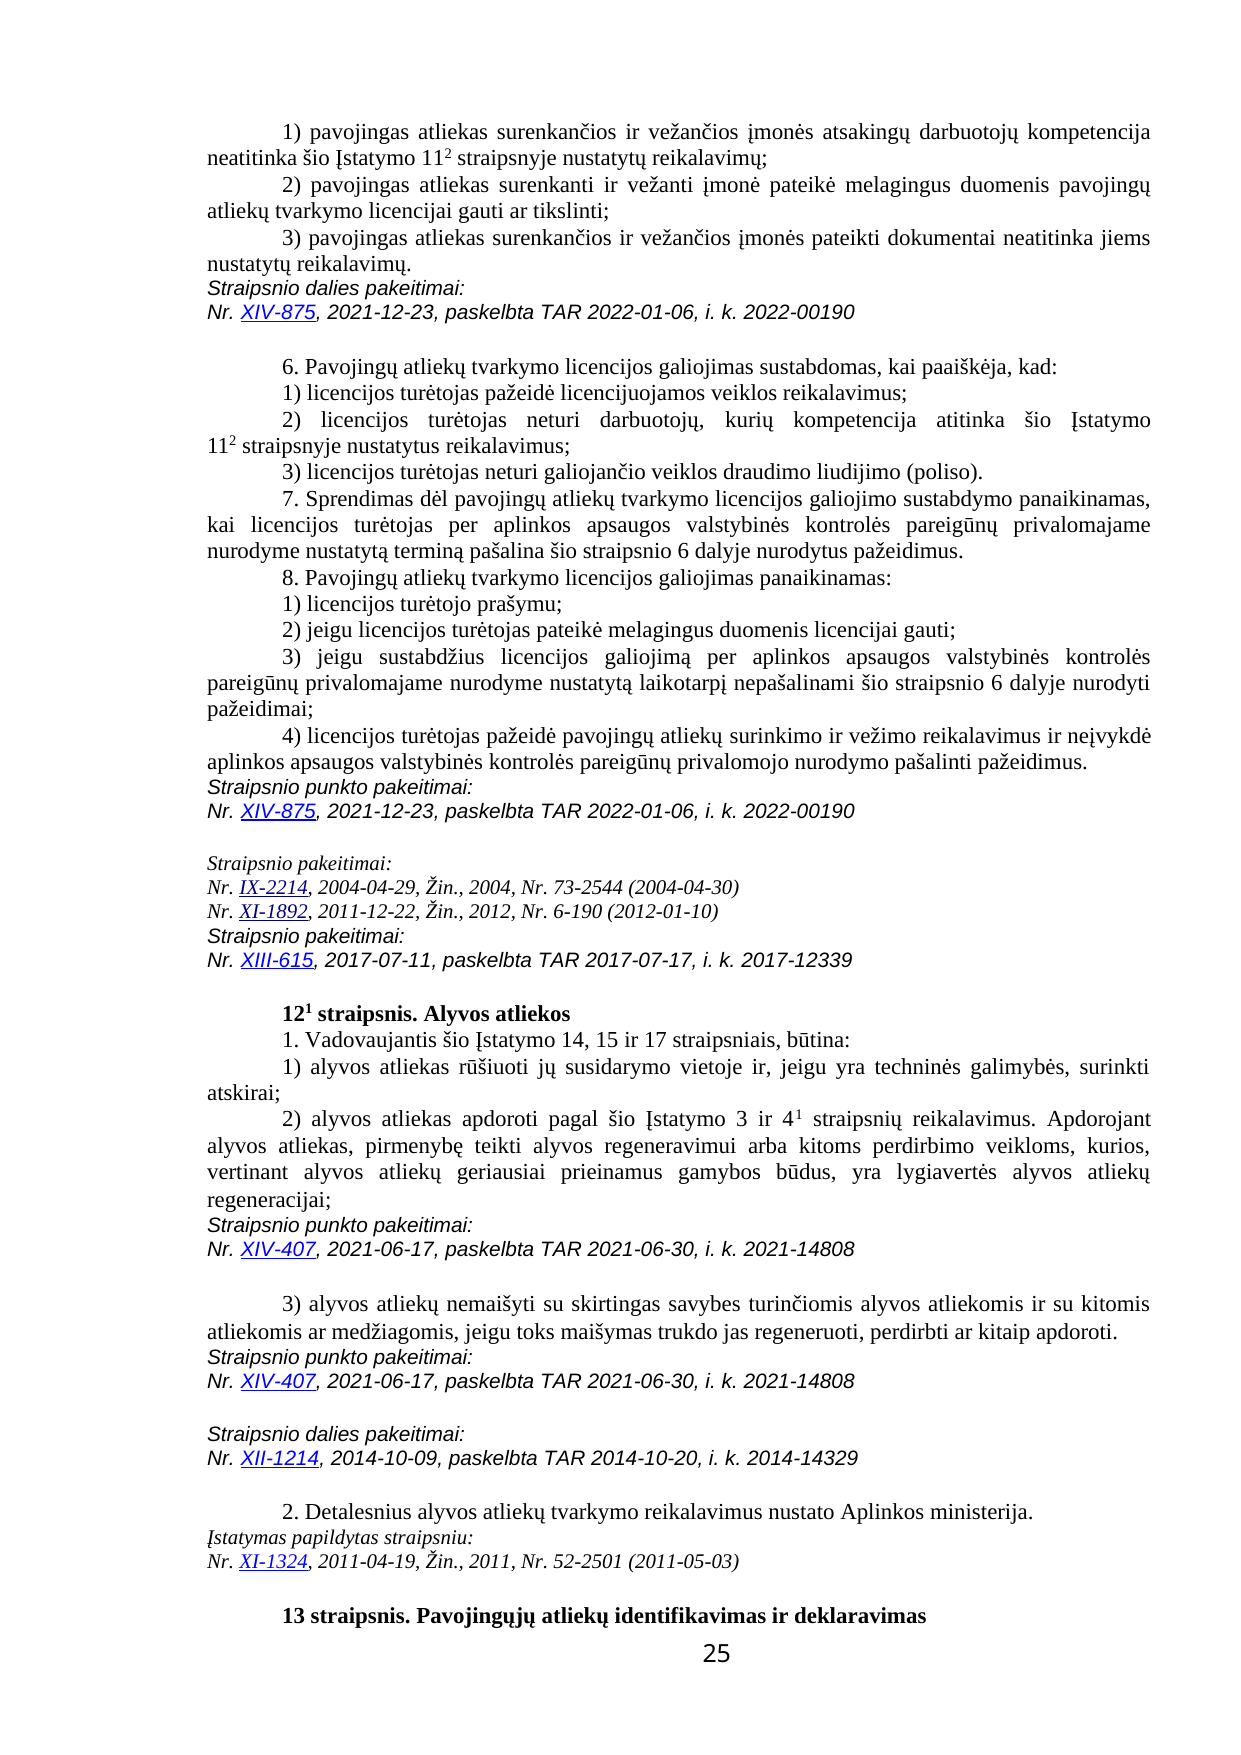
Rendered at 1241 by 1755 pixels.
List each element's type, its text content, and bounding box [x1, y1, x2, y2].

text Nr. XIII-615, 2017-07-11, paskelbta TAR 2017-07-17, i. k. 2017-12339 [207, 947, 1152, 971]
text Straipsnio pakeitimai: [207, 923, 1152, 947]
text 1) alyvos atliekas rūšiuoti jų susidarymo vietoje ir, jeigu yra techninės galimybės, surinkti atskirai; [207, 1053, 1152, 1106]
text 7. Sprendimas dėl pavojingų atliekų tvarkymo licencijos galiojimo sustabdymo panaikinamas, kai licencijos turėtojas per aplinkos apsaugos valstybinės kontrolės pareigūnų privalomajame nurodyme nustatytą terminą pašalina šio straipsnio 6 dalyje nurodytus pažeidimus. [207, 485, 1152, 564]
text 2) jeigu licencijos turėtojas pateikė melagingus duomenis licencijai gauti; [207, 616, 1152, 643]
text Straipsnio dalies pakeitimai: [207, 1422, 1152, 1446]
text Nr. XI-1892, 2011-12-22, Žin., 2012, Nr. 6-190 (2012-01-10) [207, 899, 1152, 923]
text Nr. XIV-407, 2021-06-17, paskelbta TAR 2021-06-30, i. k. 2021-14808 [207, 1237, 1152, 1261]
text 3) pavojingas atliekas surenkančios ir vežančios įmonės pateikti dokumentai neatitinka jiems nustatytų reikalavimų. [207, 223, 1152, 276]
text Straipsnio punkto pakeitimai: [207, 1345, 1152, 1369]
text Straipsnio punkto pakeitimai: [207, 1213, 1152, 1237]
text Nr. XI-1324, 2011-04-19, Žin., 2011, Nr. 52-2501 (2011-05-03) [207, 1549, 1152, 1573]
text 1) pavojingas atliekas surenkančios ir vežančios įmonės atsakingų darbuotojų kompetencija neatitinka šio Įstatymo 112 straipsnyje nustatytų reikalavimų; [207, 118, 1152, 171]
text 1) licencijos turėtojas pažeidė licencijuojamos veiklos reikalavimus; [207, 379, 1152, 406]
text 3) alyvos atliekų nemaišyti su skirtingas savybes turinčiomis alyvos atliekomis ir su kitomis atliekomis ar medžiagomis, jeigu toks maišymas trukdo jas regeneruoti, perdirbti ar kitaip apdoroti. [207, 1290, 1152, 1345]
text 2) alyvos atliekas apdoroti pagal šio Įstatymo 3 ir 41 straipsnių reikalavimus. Apdorojant alyvos atliekas, pirmenybę teikti alyvos regeneravimui arba kitoms perdirbimo veikloms, kurios, vertinant alyvos atliekų geriausiai prieinamus gamybos būdus, yra lygiavertės alyvos atliekų regeneracijai; [207, 1106, 1152, 1213]
text Straipsnio dalies pakeitimai: [207, 276, 1152, 300]
text 6. Pavojingų atliekų tvarkymo licencijos galiojimas sustabdomas, kai paaiškėja, kad: [207, 353, 1152, 379]
text 4) licencijos turėtojas pažeidė pavojingų atliekų surinkimo ir vežimo reikalavimus ir neįvykdė aplinkos apsaugos valstybinės kontrolės pareigūnų privalomojo nurodymo pašalinti pažeidimus. [207, 722, 1152, 774]
text Nr. XIV-875, 2021-12-23, paskelbta TAR 2022-01-06, i. k. 2022-00190 [207, 300, 1152, 324]
text 2. Detalesnius alyvos atliekų tvarkymo reikalavimus nustato Aplinkos ministerija. [207, 1498, 1152, 1525]
text Straipsnio punkto pakeitimai: [207, 774, 1152, 798]
text 13 straipsnis. Pavojingųjų atliekų identifikavimas ir deklaravimas [207, 1602, 1152, 1628]
text 2) pavojingas atliekas surenkanti ir vežanti įmonė pateikė melagingus duomenis pavojingų atliekų tvarkymo licencijai gauti ar tikslinti; [207, 171, 1152, 223]
text Nr. XIV-875, 2021-12-23, paskelbta TAR 2022-01-06, i. k. 2022-00190 [207, 798, 1152, 822]
text Nr. XII-1214, 2014-10-09, paskelbta TAR 2014-10-20, i. k. 2014-14329 [207, 1446, 1152, 1470]
text 8. Pavojingų atliekų tvarkymo licencijos galiojimas panaikinamas: [207, 564, 1152, 590]
text Nr. XIV-407, 2021-06-17, paskelbta TAR 2021-06-30, i. k. 2021-14808 [207, 1369, 1152, 1393]
text Nr. IX-2214, 2004-04-29, Žin., 2004, Nr. 73-2544 (2004-04-30) [207, 875, 1152, 899]
text 121 straipsnis. Alyvos atliekos [207, 1000, 1152, 1026]
text 2) licencijos turėtojas neturi darbuotojų, kurių kompetencija atitinka šio Įstatymo 112 straipsnyje nustatytus reikalavimus; [207, 406, 1152, 458]
text 3) jeigu sustabdžius licencijos galiojimą per aplinkos apsaugos valstybinės kontrolės pareigūnų privalomajame nurodyme nustatytą laikotarpį nepašalinami šio straipsnio 6 dalyje nurodyti pažeidimai; [207, 643, 1152, 722]
text Straipsnio pakeitimai: [207, 851, 1152, 875]
text 1) licencijos turėtojo prašymu; [207, 590, 1152, 616]
text 3) licencijos turėtojas neturi galiojančio veiklos draudimo liudijimo (poliso). [207, 458, 1152, 485]
text Įstatymas papildytas straipsniu: [207, 1525, 1152, 1549]
text 1. Vadovaujantis šio Įstatymo 14, 15 ir 17 straipsniais, būtina: [207, 1026, 1152, 1053]
